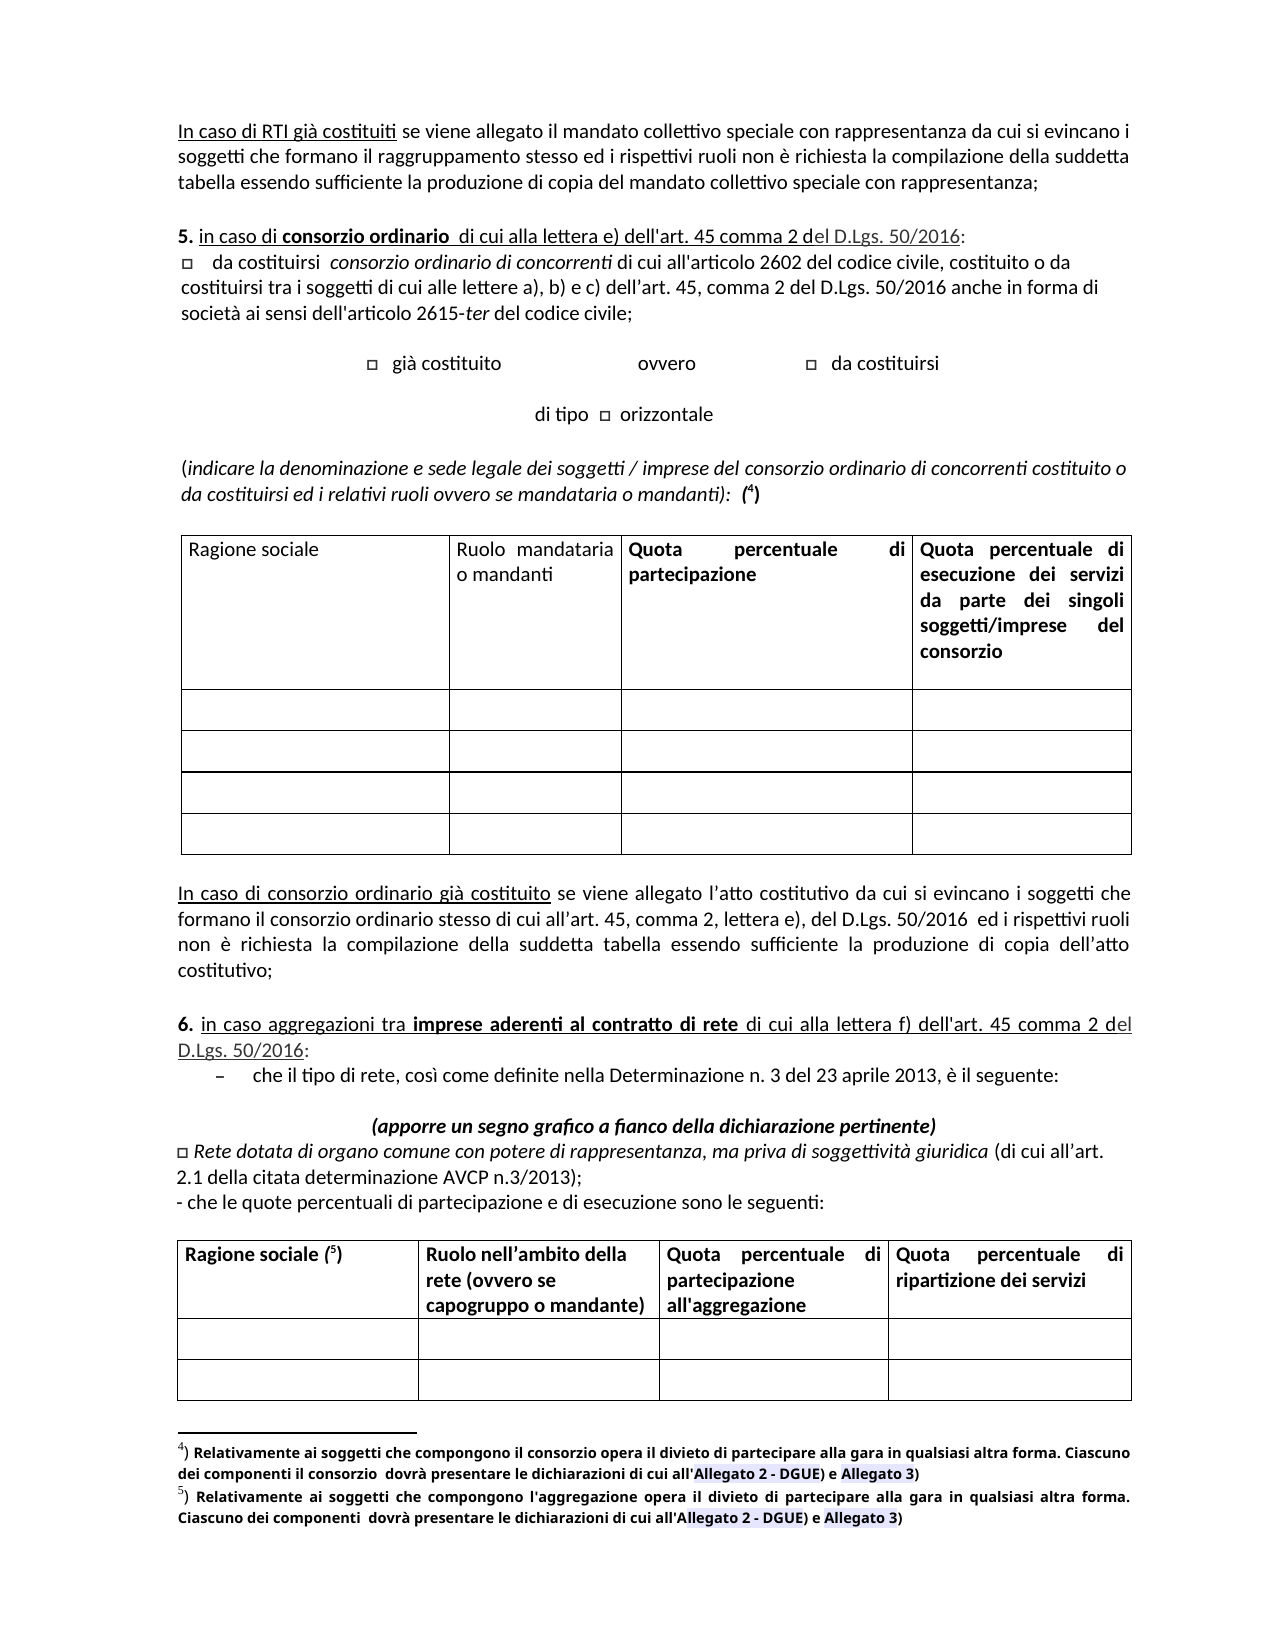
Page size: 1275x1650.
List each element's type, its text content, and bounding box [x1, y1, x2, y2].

table_cell [660, 1319, 888, 1359]
text □ già costituito ovvero □ da costituirsi [178, 351, 1132, 376]
table_cell [622, 690, 912, 730]
text In caso di consorzio ordinario già costituito se viene allegato l’atto costitutivo da cui si evincano i soggetti che formano il consorzio ordinario stesso di cui all’art. 45, comma 2, lettera e), del D.Lgs. 50/2016 ed i rispettivi ruoli non è richiesta la compilazione della suddetta tabella essendo sufficiente la produzione di copia dell’atto costitutivo; [178, 881, 1132, 982]
list 6. in caso aggregazioni tra imprese aderenti al contratto di rete di cui alla lettera f) dell'art. 45 comma 2 del D.Lgs. 50/2016: [178, 1011, 1132, 1062]
text In caso di RTI già costituiti se viene allegato il mandato collettivo speciale con rappresentanza da cui si evincano i soggetti che formano il raggruppamento stesso ed i rispettivi ruoli non è richiesta la compilazione della suddetta tabella essendo sufficiente la produzione di copia del mandato collettivo speciale con rappresentanza; [178, 118, 1132, 194]
text □ da costituirsi consorzio ordinario di concorrenti di cui all'articolo 2602 del codice civile, costituito o da costituirsi tra i soggetti di cui alle lettere a), b) e c) dell’art. 45, comma 2 del D.Lgs. 50/2016 anche in forma di società ai sensi dell'articolo 2615-ter del codice civile; [181, 249, 1132, 325]
text ) Relativamente ai soggetti che compongono il consorzio opera il divieto di partecipare alla gara in qualsiasi altra forma. Ciascuno dei componenti il consorzio dovrà presentare le dichiarazioni di cui all'Allegato 2 - DGUE) e Allegato 3) [178, 1439, 1132, 1483]
table_cell [182, 690, 449, 730]
table_header Quota percentuale di partecipazione all'aggregazione [660, 1241, 888, 1318]
table_cell [182, 773, 449, 813]
text □ Rete dotata di organo comune con potere di rappresentanza, ma priva di soggettività giuridica (di cui all’art. 2.1 della citata determinazione AVCP n.3/2013); [176, 1139, 1132, 1189]
table_cell [913, 773, 1131, 813]
table_header Quota percentuale di esecuzione dei servizi da parte dei singoli soggetti/imprese del consorzio [913, 536, 1131, 689]
table_header Ragione sociale [182, 536, 449, 689]
table_cell [182, 814, 449, 854]
text di tipo □ orizzontale [178, 401, 1132, 427]
table_cell [622, 773, 912, 813]
table_cell [419, 1360, 659, 1400]
table_header Ragione sociale () [178, 1241, 418, 1318]
table_header Quota percentuale di ripartizione dei servizi [889, 1241, 1131, 1318]
table_cell [622, 814, 912, 854]
table_header Quota percentuale di partecipazione [622, 536, 912, 689]
text (apporre un segno grafico a fianco della dichiarazione pertinente) [178, 1113, 1132, 1139]
table_cell [178, 1319, 418, 1359]
table_cell [450, 731, 621, 771]
table_cell [889, 1319, 1131, 1359]
table_cell [889, 1360, 1131, 1400]
table_header Ruolo nell’ambito della rete (ovvero se capogruppo o mandante) [419, 1241, 659, 1318]
table_cell [450, 814, 621, 854]
table_cell [450, 690, 621, 730]
text (indicare la denominazione e sede legale dei soggetti / imprese del consorzio ordinario di concorrenti costituito o da costituirsi ed i relativi ruoli ovvero se mandataria o mandanti): () [181, 456, 1132, 506]
table_cell [913, 690, 1131, 730]
table_cell [178, 1360, 418, 1400]
table_cell [419, 1319, 659, 1359]
table_header Ruolo mandataria o mandanti [450, 536, 621, 689]
table_cell [450, 773, 621, 813]
table_cell [913, 731, 1131, 771]
text 5. in caso di consorzio ordinario di cui alla lettera e) dell'art. 45 comma 2 del D.Lgs. 50/2016: [178, 223, 1132, 249]
table_cell [182, 731, 449, 771]
table_cell [913, 814, 1131, 854]
table_cell [660, 1360, 888, 1400]
text - che le quote percentuali di partecipazione e di esecuzione sono le seguenti: [176, 1189, 1132, 1215]
table_cell [622, 731, 912, 771]
list che il tipo di rete, così come definite nella Determinazione n. 3 del 23 aprile 2013, è il seguente: [215, 1062, 1132, 1088]
